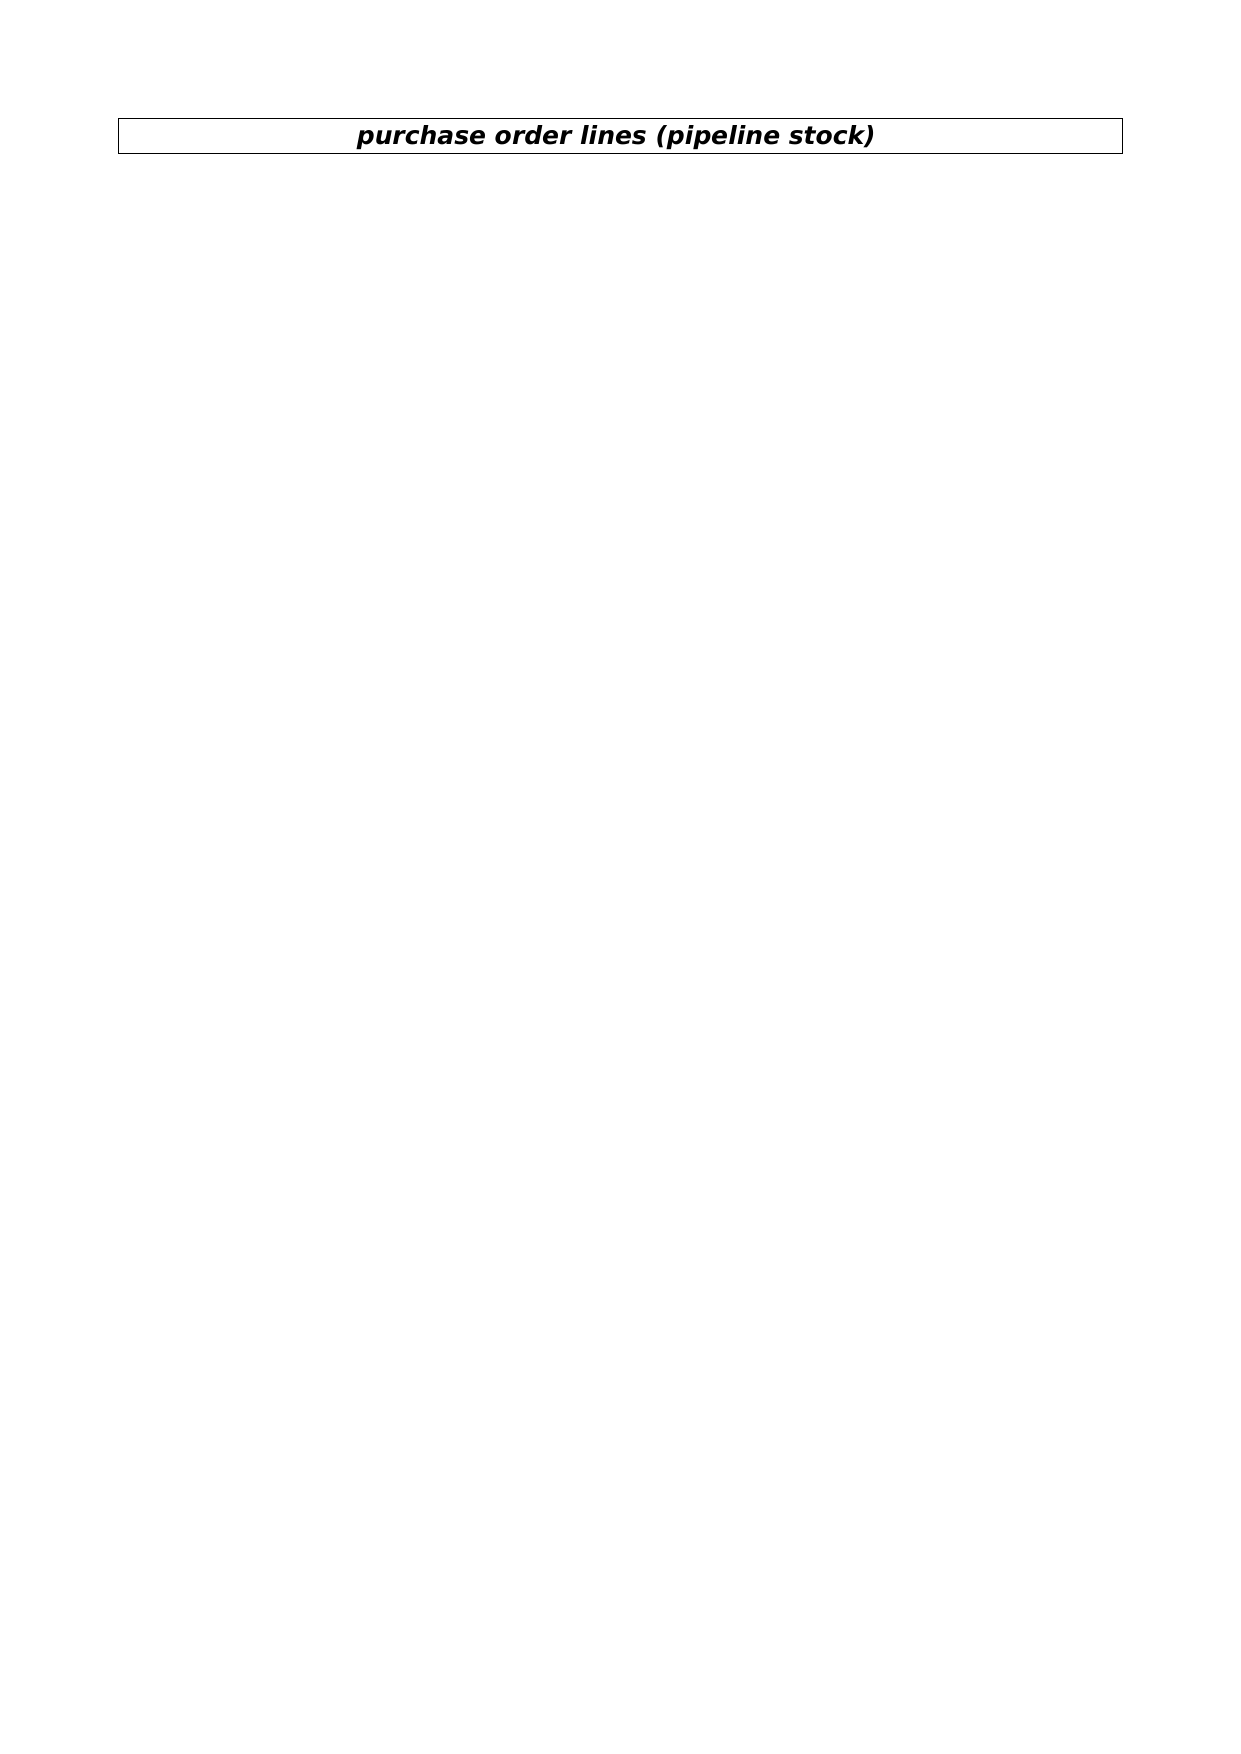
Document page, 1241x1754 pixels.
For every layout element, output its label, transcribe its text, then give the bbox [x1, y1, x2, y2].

table_header purchase order lines (pipeline stock) [119, 119, 1122, 153]
